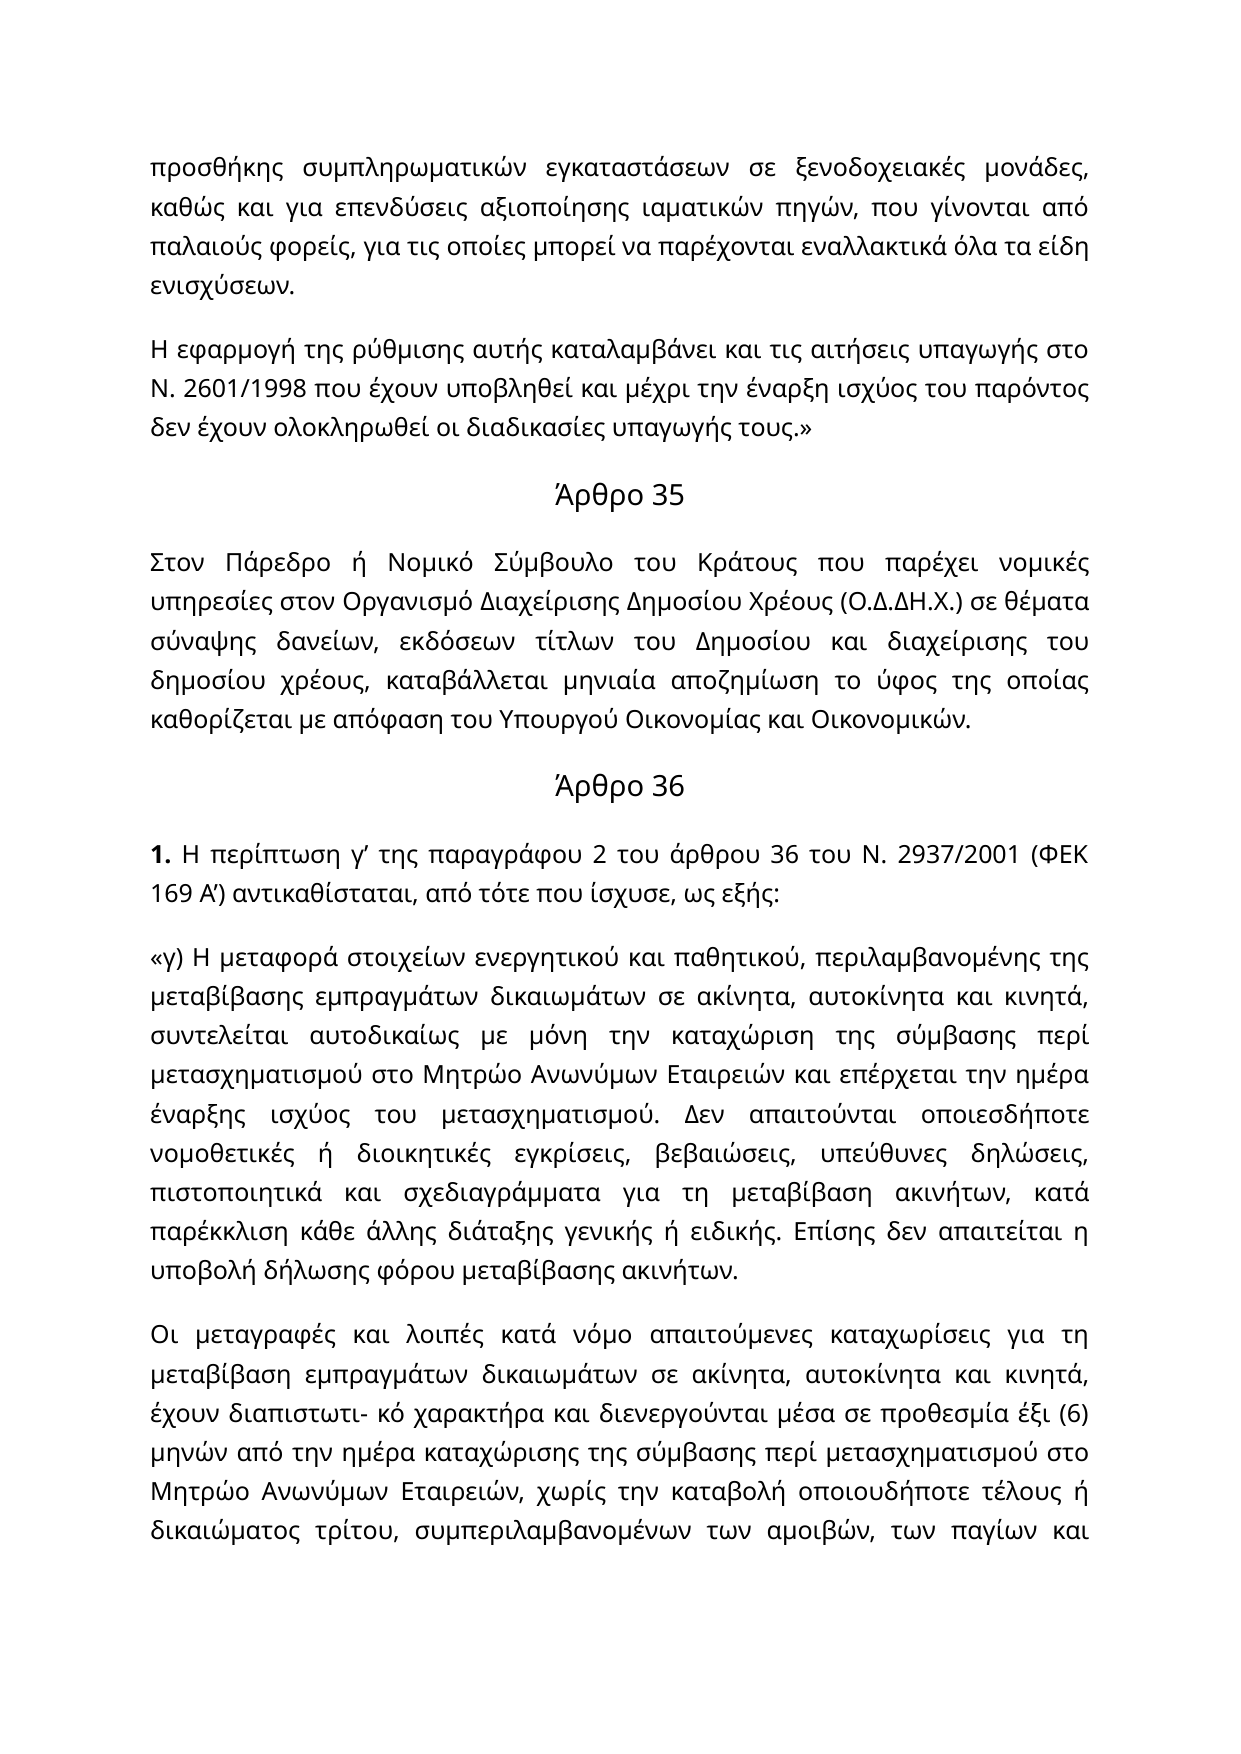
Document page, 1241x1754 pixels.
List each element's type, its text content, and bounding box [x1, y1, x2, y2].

subtitle Άρθρο 36 [150, 766, 1090, 805]
text Οι μεταγραφές και λοιπές κατά νόμο απαιτούμενες καταχωρίσεις για τη μεταβίβαση εμπραγμάτων δικαιωμάτων σε ακίνητα, αυτοκίνητα και κινητά, έχουν διαπιστωτι- κό χαρακτήρα και διενεργούνται μέσα σε προθεσμία έξι (6) μηνών από την ημέρα καταχώρισης της σύμβασης περί μετασχηματισμού στο Μητρώο Ανωνύμων Εταιρειών, χωρίς την καταβολή οποιουδήποτε τέλους ή δικαιώματος τρίτου, συμπεριλαμβανομένων των αμοιβών, των παγίων και [150, 1317, 1090, 1547]
text 1. Η περίπτωση γ’ της παραγράφου 2 του άρθρου 36 του Ν. 2937/2001 (ΦΕΚ 169 Α’) αντικαθίσταται, από τότε που ίσχυσε, ως εξής: [150, 836, 1090, 909]
text προσθήκης συμπληρωματικών εγκαταστάσεων σε ξενοδοχειακές μονάδες, καθώς και για επενδύσεις αξιοποίησης ιαματικών πηγών, που γίνονται από παλαιούς φορείς, για τις οποίες μπορεί να παρέχονται εναλλακτικά όλα τα είδη ενισχύσεων. [150, 150, 1090, 302]
text Στον Πάρεδρο ή Νομικό Σύμβουλο του Κράτους που παρέχει νομικές υπηρεσίες στον Οργανισμό Διαχείρισης Δημοσίου Χρέους (Ο.Δ.ΔΗ.Χ.) σε θέματα σύναψης δανείων, εκδόσεων τίτλων του Δημοσίου και διαχείρισης του δημοσίου χρέους, καταβάλλεται μηνιαία αποζημίωση το ύφος της οποίας καθορίζεται με απόφαση του Υπουργού Οικονομίας και Οικονομικών. [150, 545, 1090, 736]
text Η εφαρμογή της ρύθμισης αυτής καταλαμβάνει και τις αιτήσεις υπαγωγής στο Ν. 2601/1998 που έχουν υποβληθεί και μέχρι την έναρξη ισχύος του παρόντος δεν έχουν ολοκληρωθεί οι διαδικασίες υπαγωγής τους.» [150, 332, 1090, 444]
text «γ) Η μεταφορά στοιχείων ενεργητικού και παθητικού, περιλαμβανομένης της μεταβίβασης εμπραγμάτων δικαιωμάτων σε ακίνητα, αυτοκίνητα και κινητά, συντελείται αυτοδικαίως με μόνη την καταχώριση της σύμβασης περί μετασχηματισμού στο Μητρώο Ανωνύμων Εταιρειών και επέρχεται την ημέρα έναρξης ισχύος του μετασχηματισμού. Δεν απαιτούνται οποιεσδήποτε νομοθετικές ή διοικητικές εγκρίσεις, βεβαιώσεις, υπεύθυνες δηλώσεις, πιστοποιητικά και σχεδιαγράμματα για τη μεταβίβαση ακινήτων, κατά παρέκκλιση κάθε άλλης διάταξης γενικής ή ειδικής. Επίσης δεν απαιτείται η υποβολή δήλωσης φόρου μεταβίβασης ακινήτων. [150, 939, 1090, 1287]
subtitle Άρθρο 35 [150, 474, 1090, 514]
